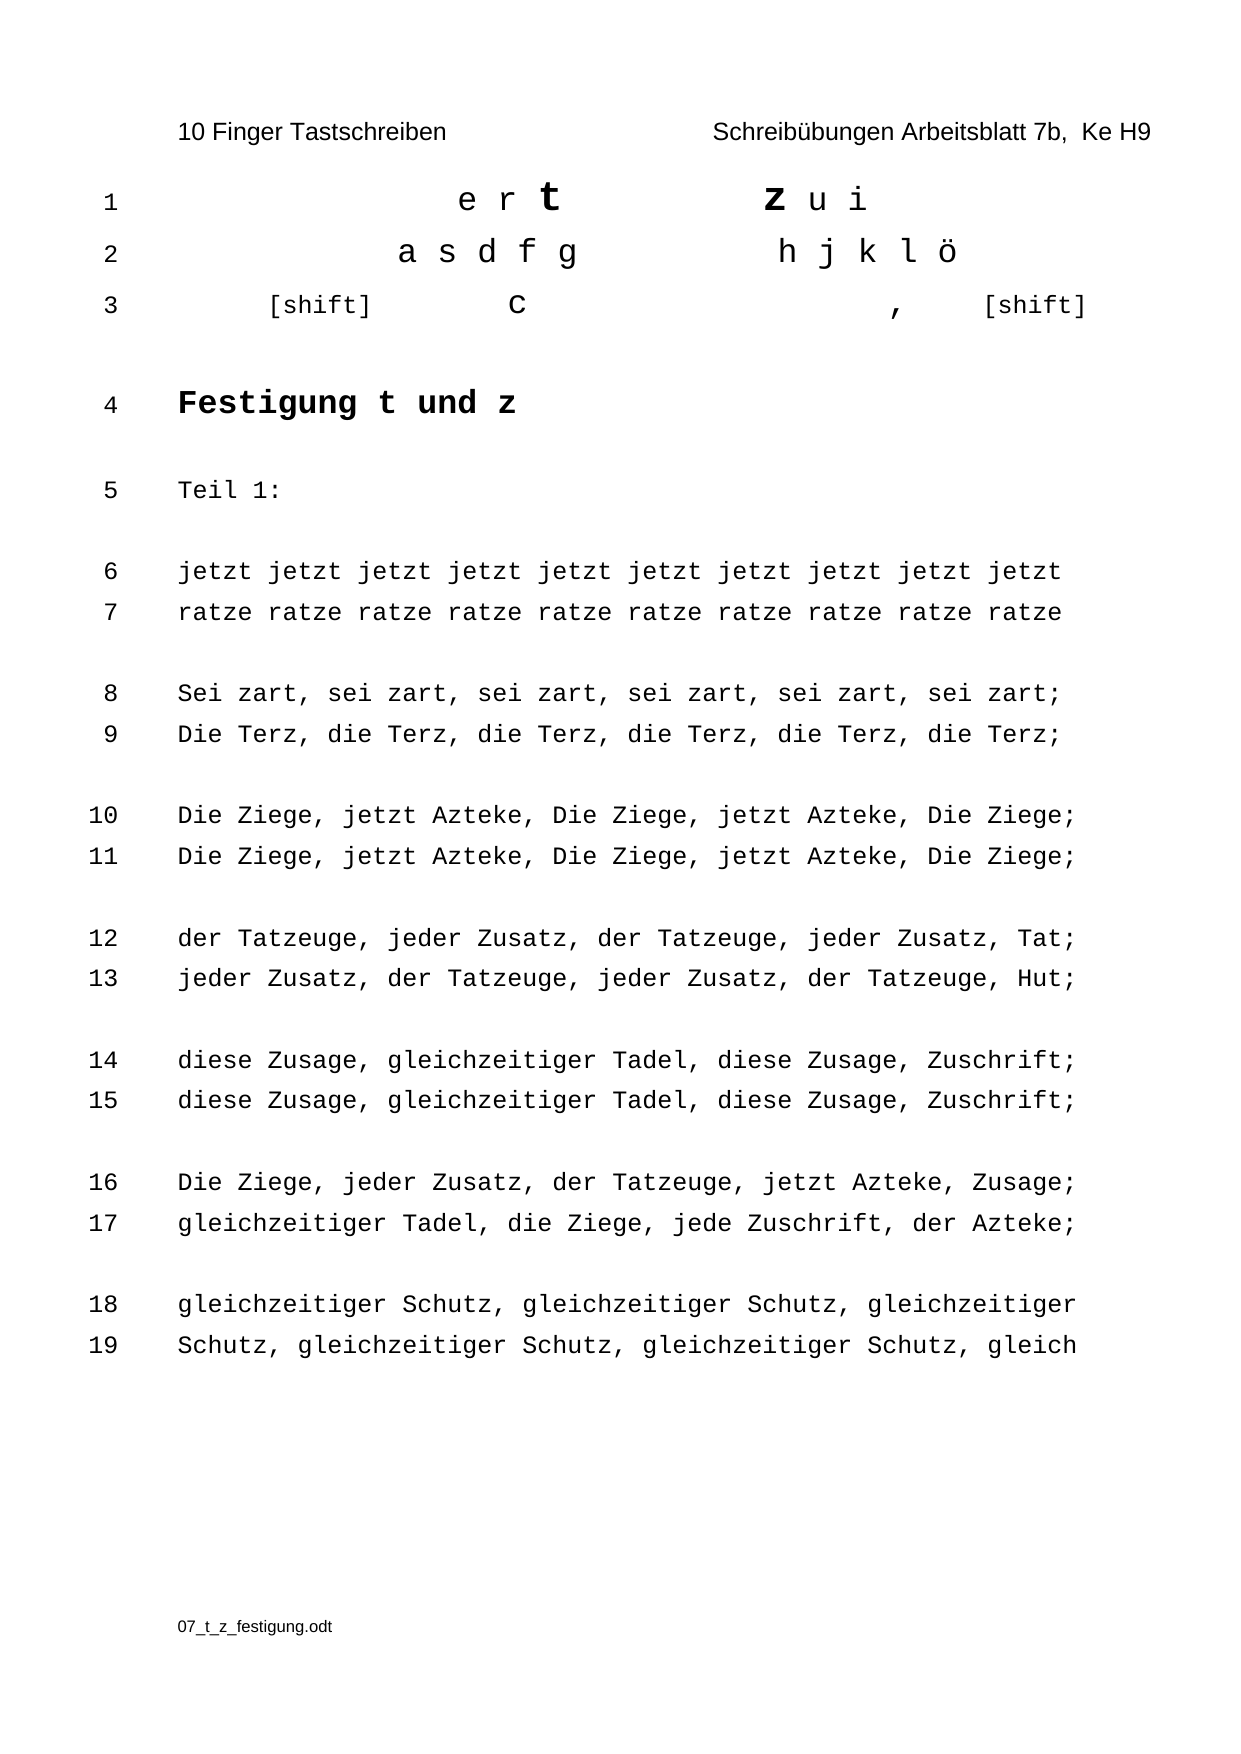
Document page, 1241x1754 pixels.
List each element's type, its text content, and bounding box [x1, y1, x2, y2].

text Festigung t und z [177, 386, 1152, 424]
text diese Zusage, gleichzeitiger Tadel, diese Zusage, Zuschrift; [177, 1047, 1152, 1076]
text Die Terz, die Terz, die Terz, die Terz, die Terz, die Terz; [177, 722, 1152, 750]
text e r t z u i [177, 176, 1152, 223]
text Sei zart, sei zart, sei zart, sei zart, sei zart, sei zart; [177, 681, 1152, 709]
text jetzt jetzt jetzt jetzt jetzt jetzt jetzt jetzt jetzt jetzt [177, 559, 1152, 587]
text Die Ziege, jetzt Azteke, Die Ziege, jetzt Azteke, Die Ziege; [177, 803, 1152, 831]
text Schutz, gleichzeitiger Schutz, gleichzeitiger Schutz, gleich [177, 1332, 1152, 1361]
text gleichzeitiger Tadel, die Ziege, jede Zuschrift, der Azteke; [177, 1210, 1152, 1238]
text Die Ziege, jetzt Azteke, Die Ziege, jetzt Azteke, Die Ziege; [177, 844, 1152, 872]
text Die Ziege, jeder Zusatz, der Tatzeuge, jetzt Azteke, Zusage; [177, 1169, 1152, 1198]
text der Tatzeuge, jeder Zusatz, der Tatzeuge, jeder Zusatz, Tat; [177, 925, 1152, 953]
text a s d f g h j k l ö [177, 235, 1152, 273]
text ratze ratze ratze ratze ratze ratze ratze ratze ratze ratze [177, 600, 1152, 628]
text jeder Zusatz, der Tatzeuge, jeder Zusatz, der Tatzeuge, Hut; [177, 966, 1152, 994]
text diese Zusage, gleichzeitiger Tadel, diese Zusage, Zuschrift; [177, 1088, 1152, 1116]
text [shift] c , [shift] [177, 286, 1152, 323]
text gleichzeitiger Schutz, gleichzeitiger Schutz, gleichzeitiger [177, 1291, 1152, 1320]
text Teil 1: [177, 477, 1152, 506]
